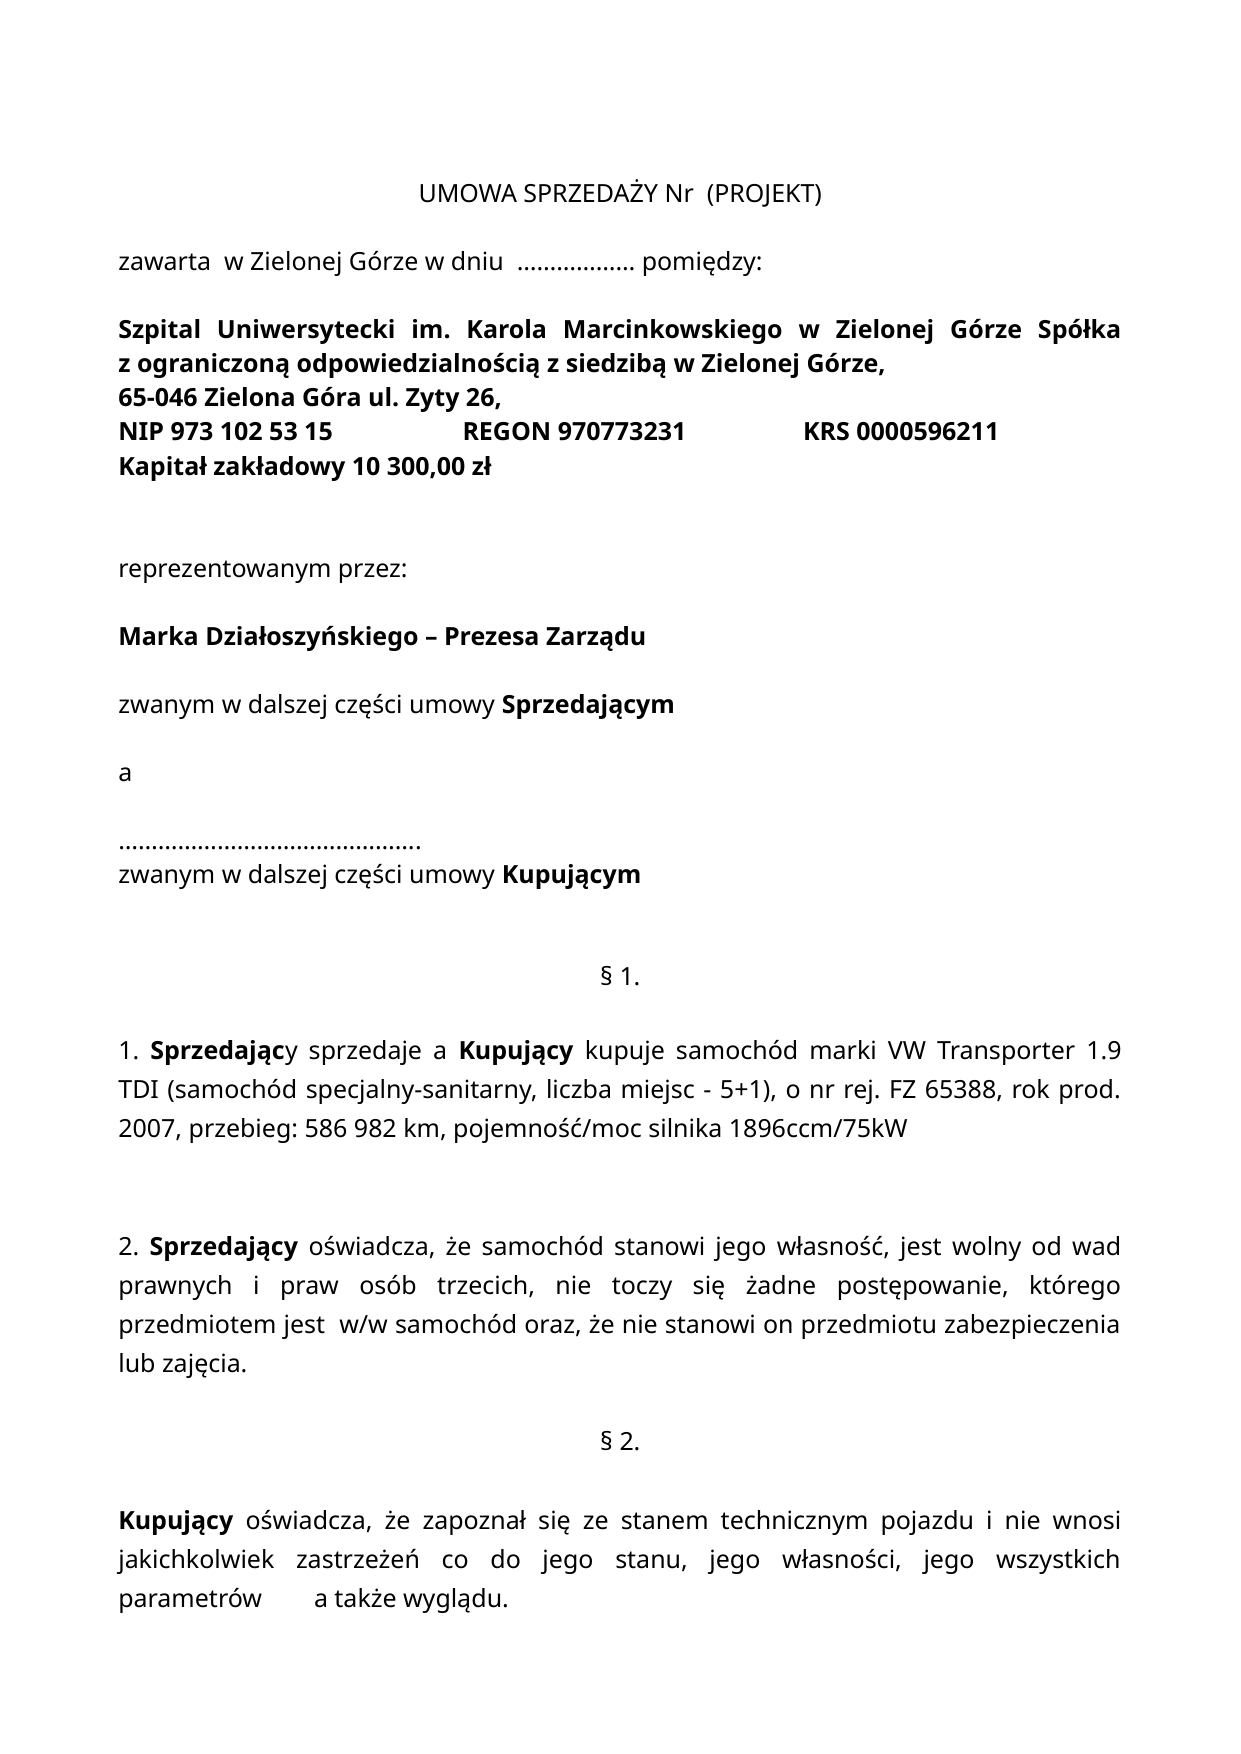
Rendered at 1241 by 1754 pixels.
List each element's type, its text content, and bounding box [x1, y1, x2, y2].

text Kupujący oświadcza, że zapoznał się ze stanem technicznym pojazdu i nie wnosi jakichkolwiek zastrzeżeń co do jego stanu, jego własności, jego wszystkich parametrów a także wyglądu. [118, 1502, 1122, 1615]
text § 2. [118, 1424, 1122, 1458]
text § 1. [118, 959, 1122, 993]
text ………………………………………. [118, 823, 1122, 857]
text Kapitał zakładowy 10 300,00 zł [118, 448, 1122, 482]
text zwanym w dalszej części umowy Sprzedającym [118, 687, 1122, 721]
text 1. Sprzedający sprzedaje a Kupujący kupuje samochód marki VW Transporter 1.9 TDI (samochód specjalny-sanitarny, liczba miejsc - 5+1), o nr rej. FZ 65388, rok prod. 2007, przebieg: 586 982 km, pojemność/moc silnika 1896ccm/75kW [118, 1032, 1122, 1145]
text 2. Sprzedający oświadcza, że samochód stanowi jego własność, jest wolny od wad prawnych i praw osób trzecich, nie toczy się żadne postępowanie, którego przedmiotem jest w/w samochód oraz, że nie stanowi on przedmiotu zabezpieczenia lub zajęcia. [118, 1228, 1122, 1380]
text NIP 973 102 53 15 REGON 970773231 KRS 0000596211 [118, 414, 1122, 448]
text reprezentowanym przez: [118, 550, 1122, 584]
text zawarta w Zielonej Górze w dniu ……………… pomiędzy: [118, 244, 1122, 278]
text a [118, 755, 1122, 789]
text UMOWA SPRZEDAŻY Nr (PROJEKT) [118, 176, 1122, 210]
text zwanym w dalszej części umowy Kupującym [118, 857, 1122, 891]
text Marka Działoszyńskiego – Prezesa Zarządu [118, 618, 1122, 652]
text Szpital Uniwersytecki im. Karola Marcinkowskiego w Zielonej Górze Spółka z ograniczoną odpowiedzialnością z siedzibą w Zielonej Górze, 65-046 Zielona Góra ul. Zyty 26, [118, 312, 1122, 414]
